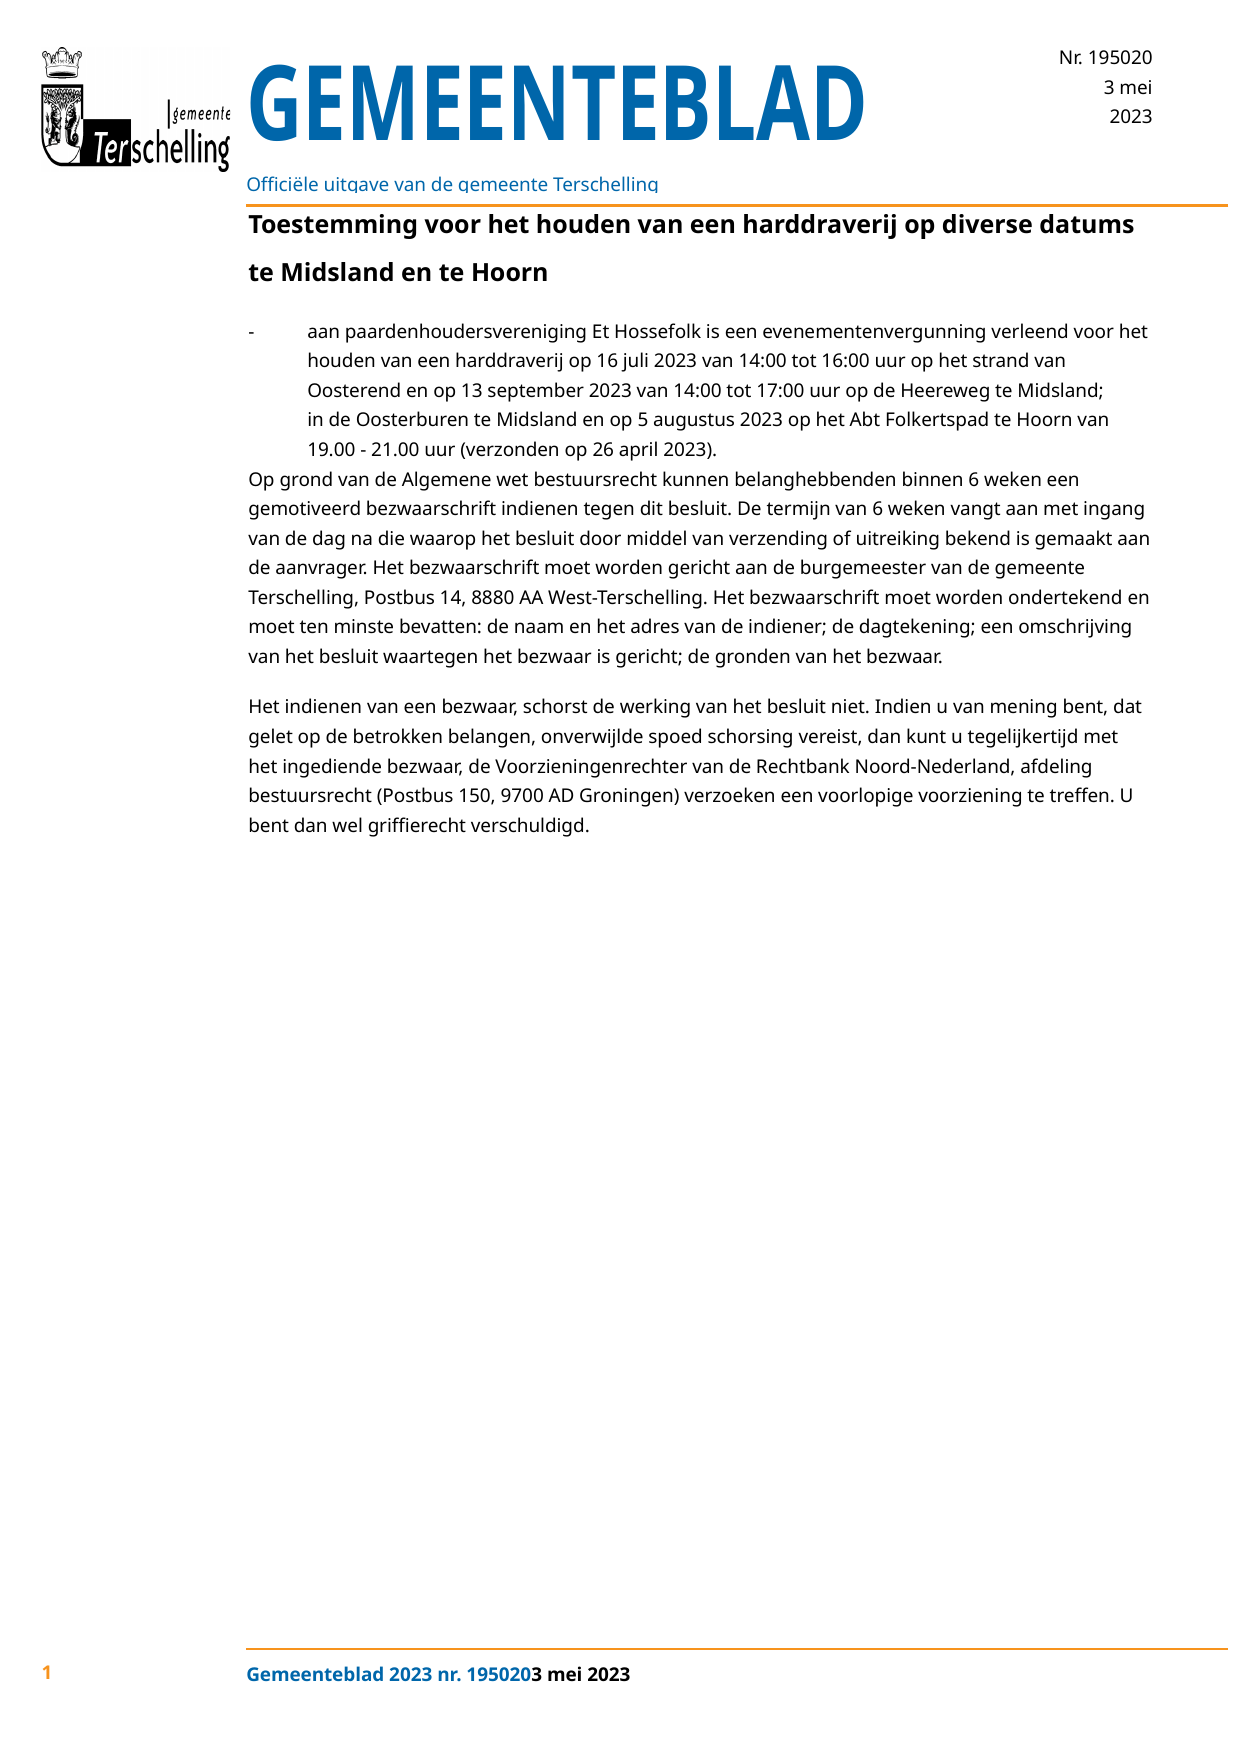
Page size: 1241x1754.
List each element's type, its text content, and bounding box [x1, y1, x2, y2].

text Op grond van de Algemene wet bestuursrecht kunnen belanghebbenden binnen 6 weken een gemotiveerd bezwaarschrift indienen tegen dit besluit. De termijn van 6 weken vangt aan met ingang van de dag na die waarop het besluit door middel van verzending of uitreiking bekend is gemaakt aan de aanvrager. Het bezwaarschrift moet worden gericht aan de burgemeester van de gemeente Terschelling, Postbus 14, 8880 AA West-Terschelling. Het bezwaarschrift moet worden ondertekend en moet ten minste bevatten: de naam en het adres van de indiener; de dagtekening; een omschrijving van het besluit waartegen het bezwaar is gericht; de gronden van het bezwaar. [248, 466, 1152, 669]
list aan paardenhoudersvereniging Et Hossefolk is een evenementenvergunning verleend voor het houden van een harddraverij op 16 juli 2023 van 14:00 tot 16:00 uur op het strand van Oosterend en op 13 september 2023 van 14:00 tot 17:00 uur op de Heereweg te Midsland; [248, 318, 1152, 403]
text Het indienen van een bezwaar, schorst de werking van het besluit niet. Indien u van mening bent, dat gelet op de betrokken belangen, onverwijlde spoed schorsing vereist, dan kunt u tegelijkertijd met het ingediende bezwaar, de Voorzieningenrechter van de Rechtbank Noord-Nederland, afdeling bestuursrecht (Postbus 150, 9700 AD Groningen) verzoeken een voorlopige voorziening te treffen. U bent dan wel griffierecht verschuldigd. [248, 694, 1152, 838]
text Toestemming voor het houden van een harddraverij op diverse datums te Midsland en te Hoorn [248, 207, 1152, 288]
list in de Oosterburen te Midsland en op 5 augustus 2023 op het Abt Folkertspad te Hoorn van 19.00 - 21.00 uur (verzonden op 26 april 2023). [248, 407, 1152, 462]
picture [41, 47, 231, 172]
